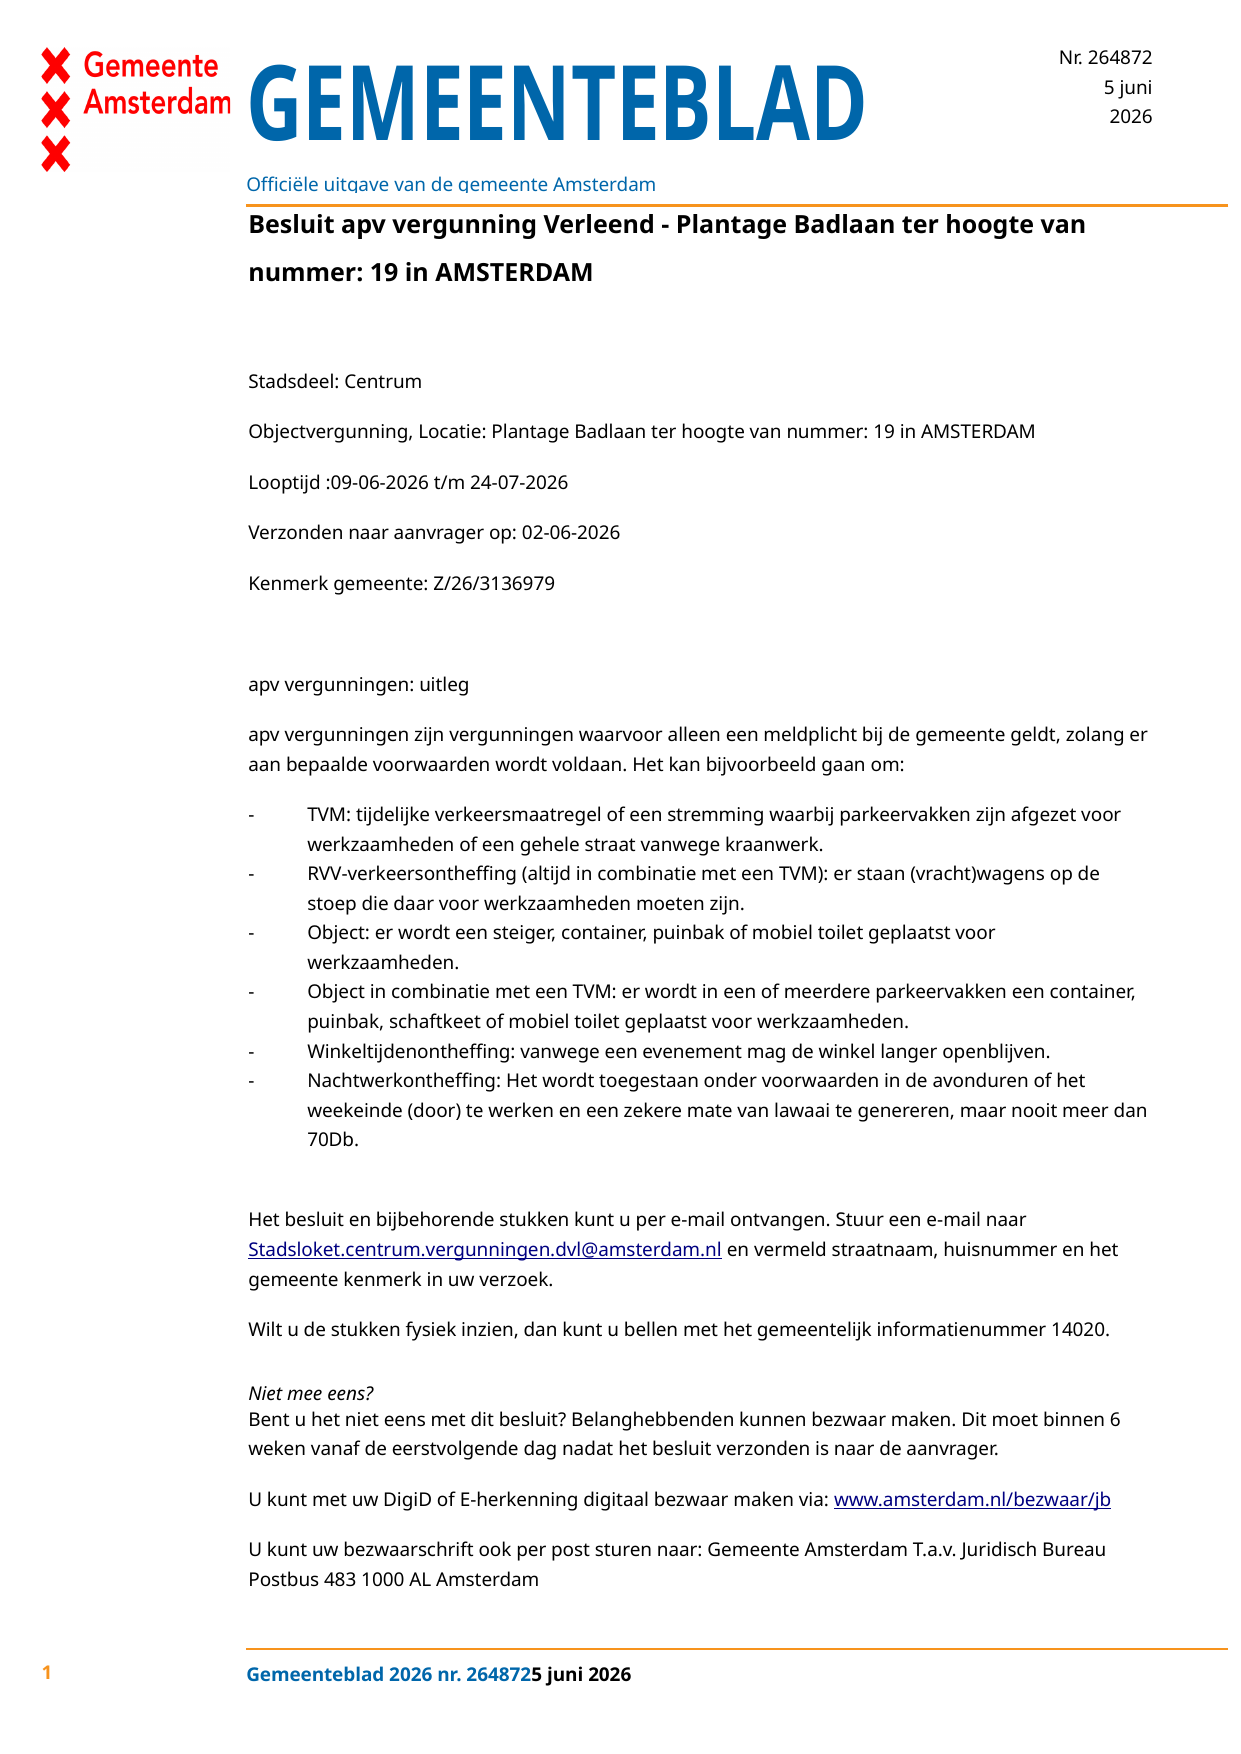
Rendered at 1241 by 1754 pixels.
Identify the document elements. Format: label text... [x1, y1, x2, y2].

text Looptijd :09-06-2026 t/m 24-07-2026 [248, 469, 1152, 495]
text Kenmerk gemeente: Z/26/3136979 [248, 570, 1152, 596]
text Wilt u de stukken fysiek inzien, dan kunt u bellen met het gemeentelijk informatienummer 14020. [248, 1316, 1152, 1342]
text apv vergunningen zijn vergunningen waarvoor alleen een meldplicht bij de gemeente geldt, zolang er aan bepaalde voorwaarden wordt voldaan. Het kan bijvoorbeeld gaan om: [248, 721, 1152, 777]
picture [41, 47, 231, 172]
text apv vergunningen: uitleg [248, 671, 1152, 697]
text Het besluit en bijbehorende stukken kunt u per e-mail ontvangen. Stuur een e-mail naar Stadsloket.centrum.vergunningen.dvl@amsterdam.nl en vermeld straatnaam, huisnummer en het gemeente kenmerk in uw verzoek. [248, 1207, 1152, 1292]
list Nachtwerkontheffing: Het wordt toegestaan onder voorwaarden in de avonduren of het weekeinde (door) te werken en een zekere mate van lawaai te genereren, maar nooit meer dan 70Db. [248, 1067, 1152, 1152]
text Objectvergunning, Locatie: Plantage Badlaan ter hoogte van nummer: 19 in AMSTERDAM [248, 419, 1152, 444]
text U kunt uw bezwaarschrift ook per post sturen naar: Gemeente Amsterdam T.a.v. Juridisch Bureau Postbus 483 1000 AL Amsterdam [248, 1536, 1152, 1592]
text Niet mee eens? [248, 1380, 1152, 1406]
list Object: er wordt een steiger, container, puinbak of mobiel toilet geplaatst voor werkzaamheden. [248, 919, 1152, 975]
list TVM: tijdelijke verkeersmaatregel of een stremming waarbij parkeervakken zijn afgezet voor werkzaamheden of een gehele straat vanwege kraanwerk. [248, 801, 1152, 857]
text Verzonden naar aanvrager op: 02-06-2026 [248, 519, 1152, 545]
list Winkeltijdenontheffing: vanwege een evenement mag de winkel langer openblijven. [248, 1038, 1152, 1064]
text Stadsdeel: Centrum [248, 368, 1152, 394]
text U kunt met uw DigiD of E-herkenning digitaal bezwaar maken via: www.amsterdam.nl/bezwaar/jb [248, 1486, 1152, 1512]
text Bent u het niet eens met dit besluit? Belanghebbenden kunnen bezwaar maken. Dit moet binnen 6 weken vanaf de eerstvolgende dag nadat het besluit verzonden is naar de aanvrager. [248, 1406, 1152, 1461]
list RVV-verkeersontheffing (altijd in combinatie met een TVM): er staan (vracht)wagens op de stoep die daar voor werkzaamheden moeten zijn. [248, 860, 1152, 916]
text Besluit apv vergunning Verleend - Plantage Badlaan ter hoogte van nummer: 19 in AMSTERDAM [248, 207, 1152, 288]
list Object in combinatie met een TVM: er wordt in een of meerdere parkeervakken een container, puinbak, schaftkeet of mobiel toilet geplaatst voor werkzaamheden. [248, 979, 1152, 1034]
